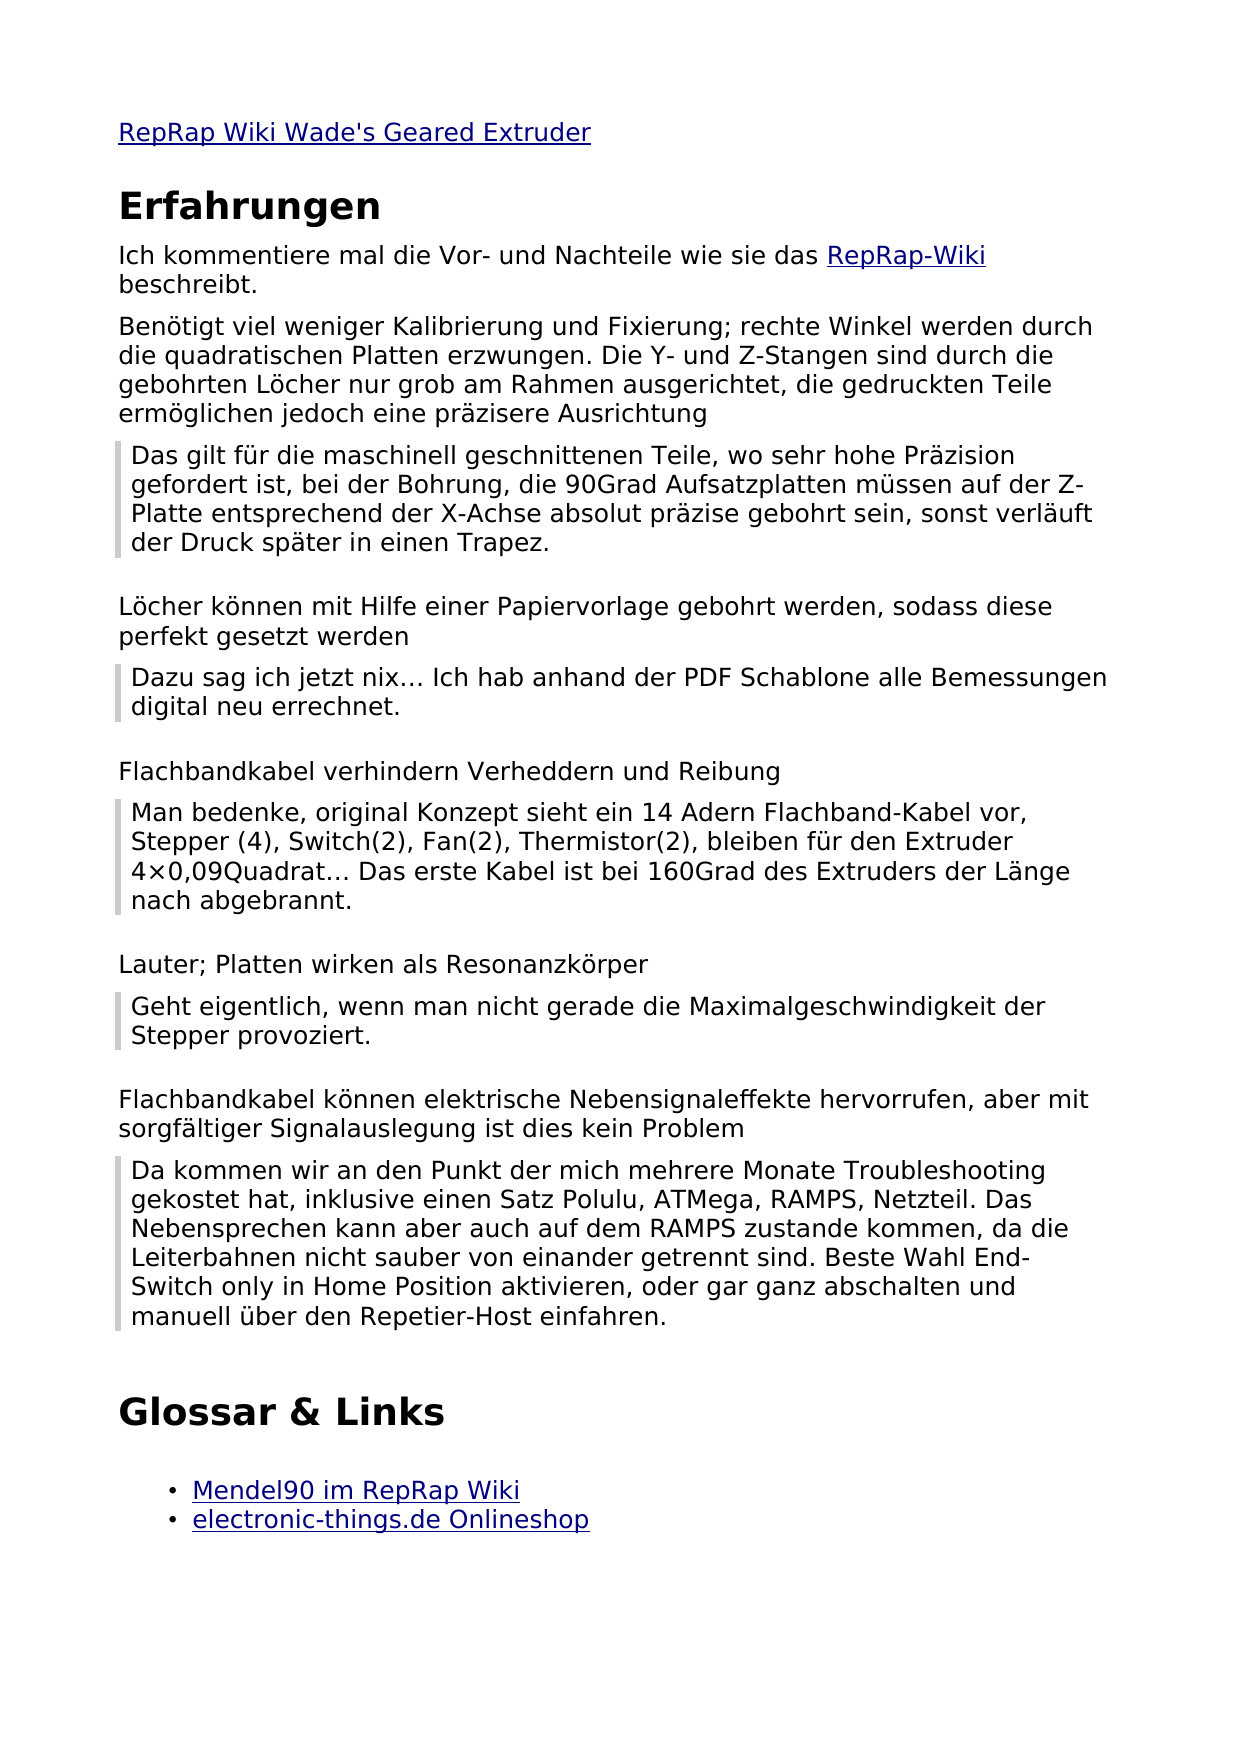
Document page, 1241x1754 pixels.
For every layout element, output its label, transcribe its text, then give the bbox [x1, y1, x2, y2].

table_header Geht eigentlich, wenn man nicht gerade die Maximalgeschwindigkeit der Stepper provoziert. [121, 992, 1122, 1050]
table_header Das gilt für die maschinell geschnittenen Teile, wo sehr hohe Präzision gefordert ist, bei der Bohrung, die 90Grad Aufsatzplatten müssen auf der Z-Platte entsprechend der X-Achse absolut präzise gebohrt sein, sonst verläuft der Druck später in einen Trapez. [121, 441, 1122, 558]
subtitle Erfahrungen [118, 185, 1122, 228]
text RepRap Wiki Wade's Geared Extruder [118, 118, 1122, 147]
list electronic-things.de Onlineshop [177, 1506, 1122, 1535]
text Benötigt viel weniger Kalibrierung und Fixierung; rechte Winkel werden durch die quadratischen Platten erzwungen. Die Y- und Z-Stangen sind durch die gebohrten Löcher nur grob am Rahmen ausgerichtet, die gedruckten Teile ermöglichen jedoch eine präzisere Ausrichtung [118, 312, 1122, 428]
table_header Dazu sag ich jetzt nix… Ich hab anhand der PDF Schablone alle Bemessungen digital neu errechnet. [121, 664, 1122, 722]
table_header Man bedenke, original Konzept sieht ein 14 Adern Flachband-Kabel vor, Stepper (4), Switch(2), Fan(2), Thermistor(2), bleiben für den Extruder 4×0,09Quadrat… Das erste Kabel ist bei 160Grad des Extruders der Länge nach abgebrannt. [121, 799, 1122, 915]
list Mendel90 im RepRap Wiki [177, 1477, 1122, 1506]
table_header Da kommen wir an den Punkt der mich mehrere Monate Troubleshooting gekostet hat, inklusive einen Satz Polulu, ATMega, RAMPS, Netzteil. Das Nebensprechen kann aber auch auf dem RAMPS zustande kommen, da die Leiterbahnen nicht sauber von einander getrennt sind. Beste Wahl End-Switch only in Home Position aktivieren, oder gar ganz abschalten und manuell über den Repetier-Host einfahren. [121, 1156, 1122, 1331]
text Löcher können mit Hilfe einer Papiervorlage gebohrt werden, sodass diese perfekt gesetzt werden [118, 593, 1122, 651]
text Flachbandkabel können elektrische Nebensignaleffekte hervorrufen, aber mit sorgfältiger Signalauslegung ist dies kein Problem [118, 1085, 1122, 1143]
text Lauter; Platten wirken als Resonanzkörper [118, 950, 1122, 979]
text Flachbandkabel verhindern Verheddern und Reibung [118, 757, 1122, 786]
text Ich kommentiere mal die Vor- und Nachteile wie sie das RepRap-Wiki beschreibt. [118, 241, 1122, 299]
subtitle Glossar & Links [118, 1391, 1122, 1434]
